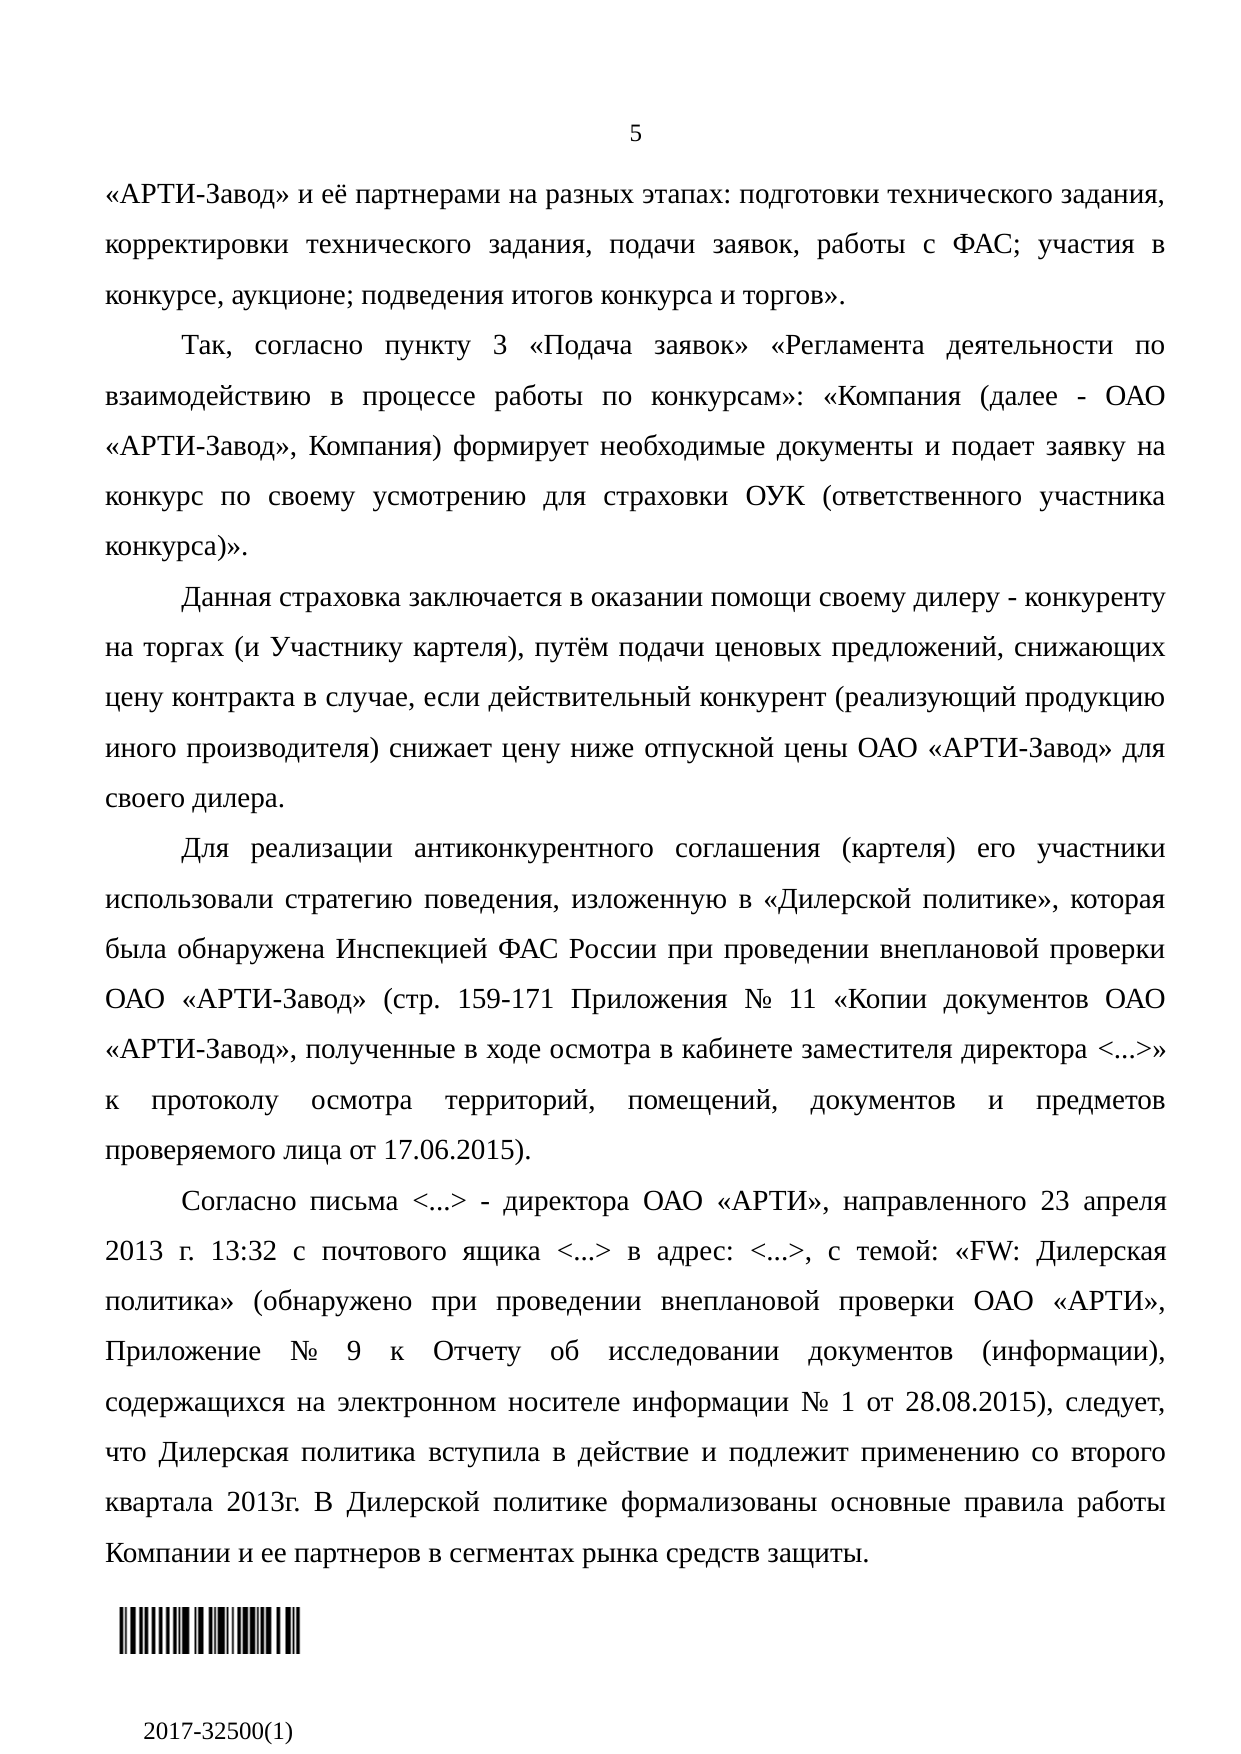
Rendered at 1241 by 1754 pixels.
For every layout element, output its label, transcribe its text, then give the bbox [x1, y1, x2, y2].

text Данная страховка заключается в оказании помощи своему дилеру - конкуренту на торгах (и Участнику картеля), путём подачи ценовых предложений, снижающих цену контракта в случае, если действительный конкурент (реализующий продукцию иного производителя) снижает цену ниже отпускной цены ОАО «АРТИ-Завод» для своего дилера. [105, 579, 1167, 814]
text «АРТИ-Завод» и её партнерами на разных этапах: подготовки технического задания, корректировки технического задания, подачи заявок, работы с ФАС; участия в конкурсе, аукционе; подведения итогов конкурса и торгов». [105, 176, 1167, 311]
picture [104, 1607, 318, 1654]
text Для реализации антиконкурентного соглашения (картеля) его участники использовали стратегию поведения, изложенную в «Дилерской политике», которая была обнаружена Инспекцией ФАС России при проведении внеплановой проверки ОАО «АРТИ-Завод» (стр. 159-171 Приложения № 11 «Копии документов ОАО «АРТИ-Завод», полученные в ходе осмотра в кабинете заместителя директора <...>» к протоколу осмотра территорий, помещений, документов и предметов проверяемого лица от 17.06.2015). [105, 830, 1167, 1166]
text Согласно письма <...> - директора ОАО «АРТИ», направленного 23 апреля 2013 г. 13:32 с почтового ящика <...> в адрес: <...>, с темой: «FW: Дилерская политика» (обнаружено при проведении внеплановой проверки ОАО «АРТИ», Приложение № 9 к Отчету об исследовании документов (информации), содержащихся на электронном носителе информации № 1 от 28.08.2015), следует, что Дилерская политика вступила в действие и подлежит применению со второго квартала 2013г. В Дилерской политике формализованы основные правила работы Компании и ее партнеров в сегментах рынка средств защиты. [105, 1183, 1167, 1568]
text Так, согласно пункту 3 «Подача заявок» «Регламента деятельности по взаимодействию в процессе работы по конкурсам»: «Компания (далее - ОАО «АРТИ-Завод», Компания) формирует необходимые документы и подает заявку на конкурс по своему усмотрению для страховки ОУК (ответственного участника конкурса)». [105, 327, 1167, 562]
